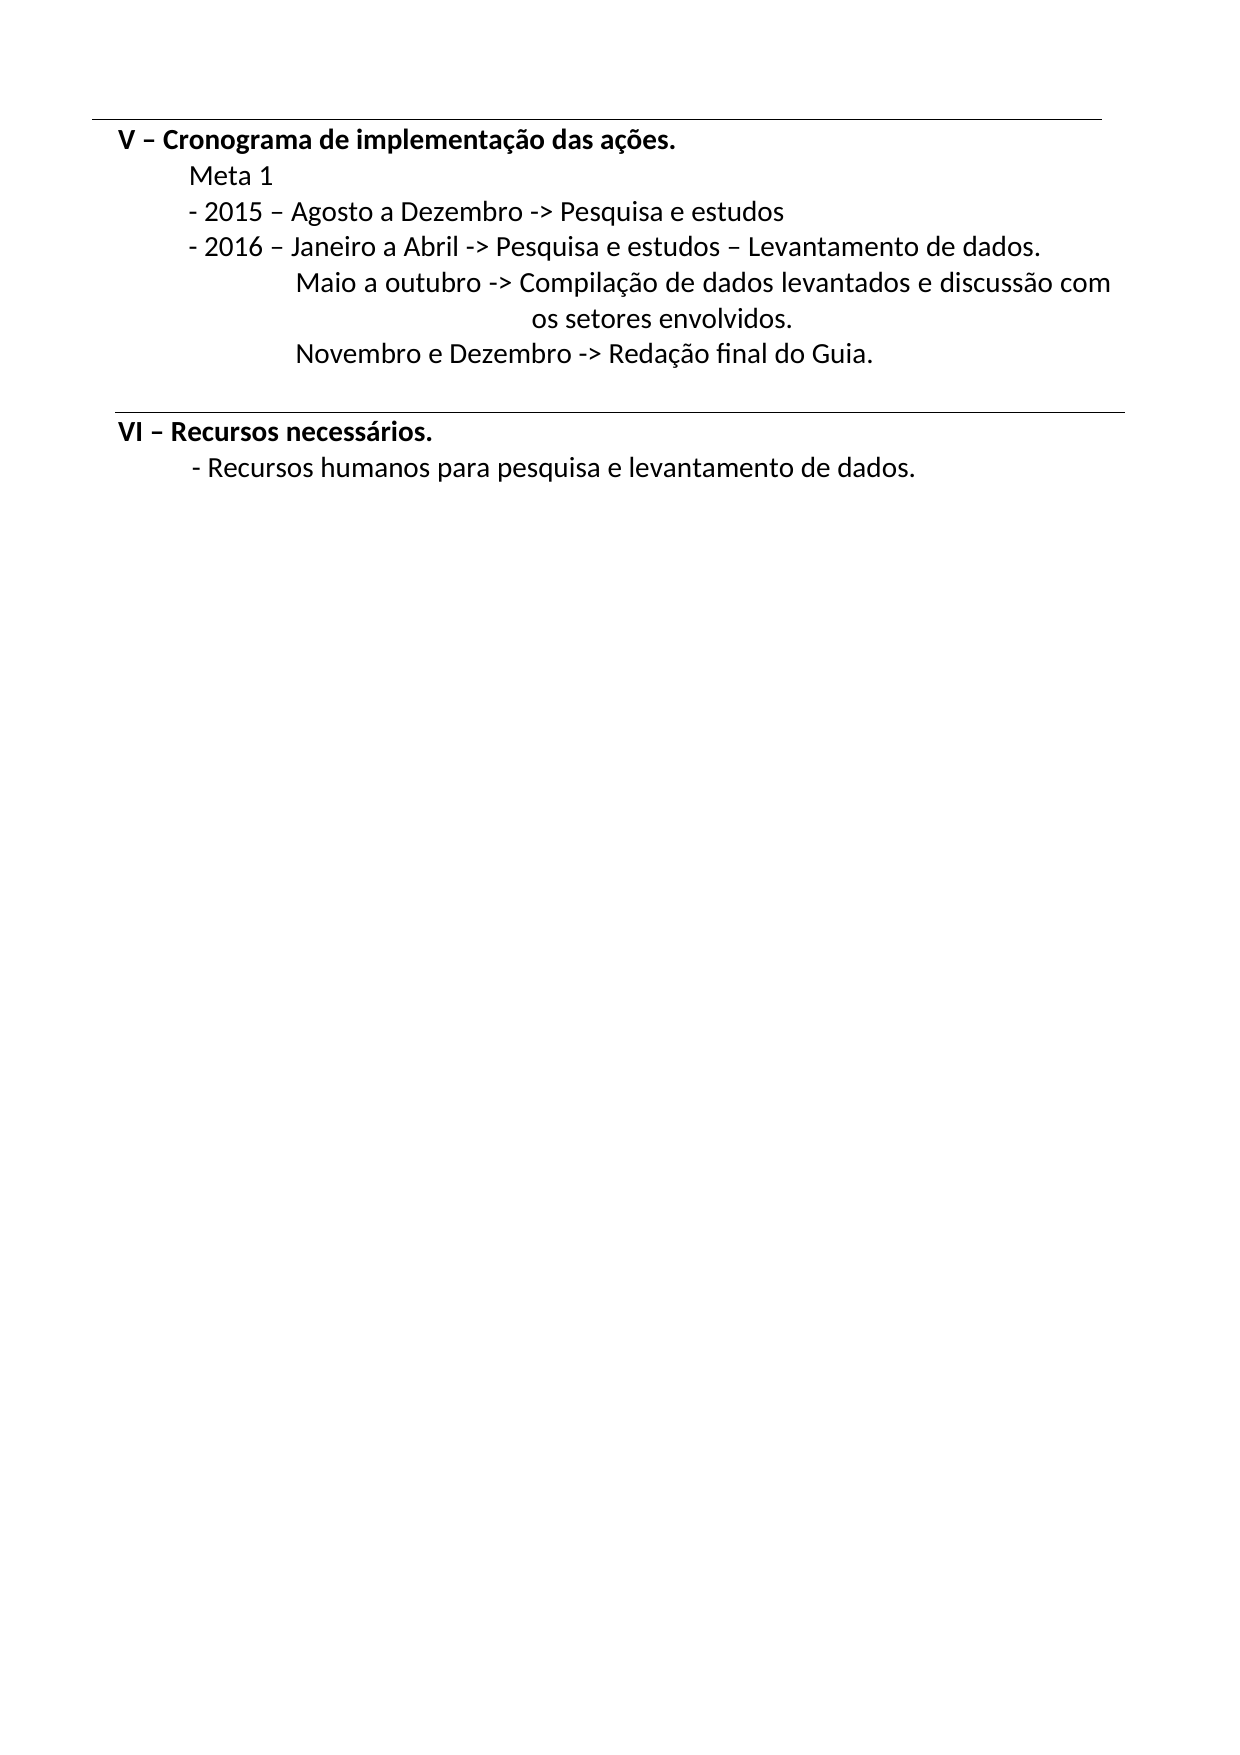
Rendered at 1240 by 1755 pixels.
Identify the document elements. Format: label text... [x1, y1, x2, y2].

text Meta 1 [188, 157, 1146, 193]
list Recursos humanos para pesquisa e levantamento de dados. [192, 449, 1146, 484]
list – Cronograma de implementação das ações. [118, 121, 1146, 157]
list 2016 – Janeiro a Abril -> Pesquisa e estudos – Levantamento de dados. [188, 228, 1146, 264]
text Maio a outubro -> Compilação de dados levantados e discussão com os setores envolvidos. [295, 264, 1132, 335]
list 2015 – Agosto a Dezembro -> Pesquisa e estudos [188, 193, 1146, 228]
list – Recursos necessários. [118, 410, 1146, 448]
text Novembro e Dezembro -> Redação final do Guia. [295, 336, 1146, 371]
